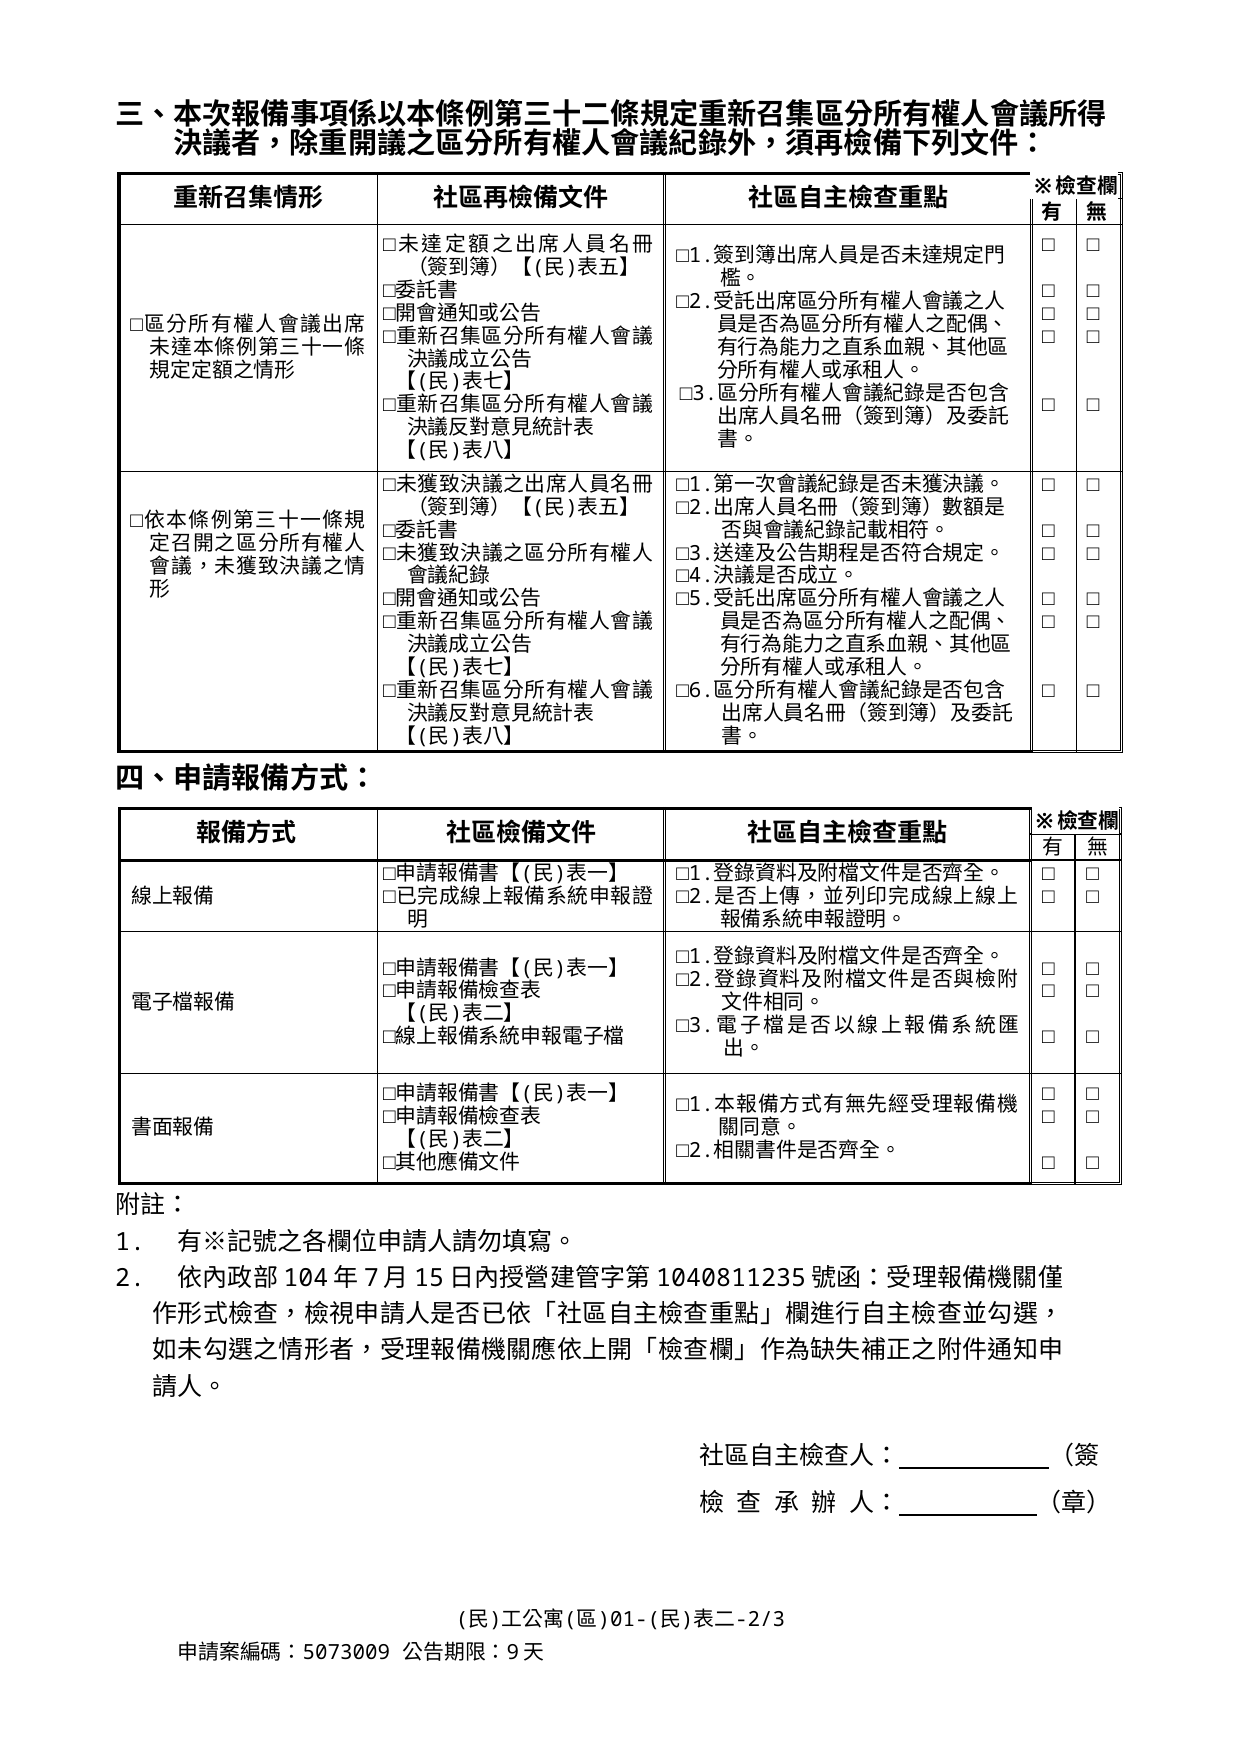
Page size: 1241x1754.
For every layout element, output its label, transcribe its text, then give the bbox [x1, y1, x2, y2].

table_cell □區分所有權人會議出席未達本條例第三十一條規定定額之情形 [121, 225, 377, 471]
table_cell □ □ □ [1032, 932, 1074, 1072]
text 檢 查 承 辦 人： （章） [699, 1483, 1120, 1519]
table_cell □ □ □ □ □ [1077, 225, 1120, 471]
table_cell □ □ □ □ □ □ [1077, 472, 1120, 749]
table_header 社區再檢備文件 [378, 175, 663, 224]
table_cell □ □ [1032, 861, 1074, 931]
table_cell □1.簽到簿出席人員是否未達規定門檻。 □2.受託出席區分所有權人會議之人員是否為區分所有權人之配偶、有行為能力之直系血親、其他區分所有權人或承租人。 □3.區分所有權人會議紀錄是否包含出席人員名冊（簽到簿）及委託書。 [666, 225, 1030, 471]
table_cell 無 [1076, 835, 1119, 859]
table_cell □1.登錄資料及附檔文件是否齊全。 □2.登錄資料及附檔文件是否與檢附文件相同。 □3.電子檔是否以線上報備系統匯出。 [666, 932, 1029, 1072]
table_cell 線上報備 [121, 862, 377, 931]
table_cell □依本條例第三十一條規定召開之區分所有權人會議，未獲致決議之情形 [121, 472, 377, 749]
list 有※記號之各欄位申請人請勿填寫。 [115, 1221, 1063, 1257]
table_cell 無 [1077, 199, 1120, 224]
table_cell □ □ [1076, 861, 1119, 931]
list 依內政部104年7月15日內授營建管字第1040811235號函：受理報備機關僅作形式檢查，檢視申請人是否已依「社區自主檢查重點」欄進行自主檢查並勾選，如未勾選之情形者，受理報備機關應依上開「檢查欄」作為缺失補正之附件通知申請人。 [115, 1257, 1063, 1402]
table_header 報備方式 [121, 810, 377, 859]
table_cell 電子檔報備 [121, 932, 377, 1072]
table_header 社區自主檢查重點 [666, 175, 1030, 224]
table_cell □1.第一次會議紀錄是否未獲決議。 □2.出席人員名冊（簽到簿）數額是否與會議紀錄記載相符。 □3.送達及公告期程是否符合規定。 □4.決議是否成立。 □5.受託出席區分所有權人會議之人員是否為區分所有權人之配偶、有行為能力之直系血親、其他區分所有權人或承租人。 □6.區分所有權人會議紀錄是否包含出席人員名冊（簽到簿）及委託書。 [666, 472, 1030, 749]
table_header 重新召集情形 [121, 175, 377, 224]
table_header 社區檢備文件 [378, 810, 663, 859]
table_cell 有 [1032, 835, 1074, 859]
text 四、申請報備方式： [115, 765, 1116, 794]
table_cell □1.本報備方式有無先經受理報備機關同意。 □2.相關書件是否齊全。 [666, 1074, 1029, 1182]
table_cell □ □ □ [1076, 1074, 1119, 1182]
table_cell □ □ □ □ □ □ [1033, 472, 1076, 749]
table_cell □ □ □ □ □ [1033, 225, 1076, 471]
table_cell 書面報備 [121, 1074, 377, 1182]
table_cell □ □ □ [1076, 932, 1119, 1072]
table_cell 有 [1033, 199, 1076, 224]
table_header ※檢查欄 [1032, 810, 1119, 833]
text 三、本次報備事項係以本條例第三十二條規定重新召集區分所有權人會議所得決議者，除重開議之區分所有權人會議紀錄外，須再檢備下列文件： [115, 101, 1116, 159]
text 附註： [115, 1185, 1063, 1221]
table_header 社區自主檢查重點 [666, 810, 1029, 859]
table_cell □1.登錄資料及附檔文件是否齊全。 □2.是否上傳，並列印完成線上線上報備系統申報證明。 [666, 862, 1029, 931]
text 社區自主檢查人： （簽章） [699, 1436, 1120, 1469]
table_cell □未獲致決議之出席人員名冊（簽到簿）【(民)表五】 □委託書 □未獲致決議之區分所有權人會議紀錄 □開會通知或公告 □重新召集區分所有權人會議決議成立公告 【(民)表七】 □重新召集區分所有權人會議決議反對意見統計表 【(民)表八】 [378, 472, 663, 749]
table_cell □未達定額之出席人員名冊（簽到簿）【(民)表五】 □委託書 □開會通知或公告 □重新召集區分所有權人會議決議成立公告 【(民)表七】 □重新召集區分所有權人會議決議反對意見統計表 【(民)表八】 [378, 225, 663, 471]
table_cell □申請報備書【(民)表一】 □已完成線上報備系統申報證明 [378, 862, 663, 931]
table_cell □申請報備書【(民)表一】 □申請報備檢查表 【(民)表二】 □其他應備文件 [378, 1074, 663, 1182]
table_cell □申請報備書【(民)表一】 □申請報備檢查表 【(民)表二】 □線上報備系統申報電子檔 [378, 932, 663, 1072]
table_cell □ □ □ [1032, 1074, 1074, 1182]
table_header ※檢查欄 [1033, 175, 1120, 198]
